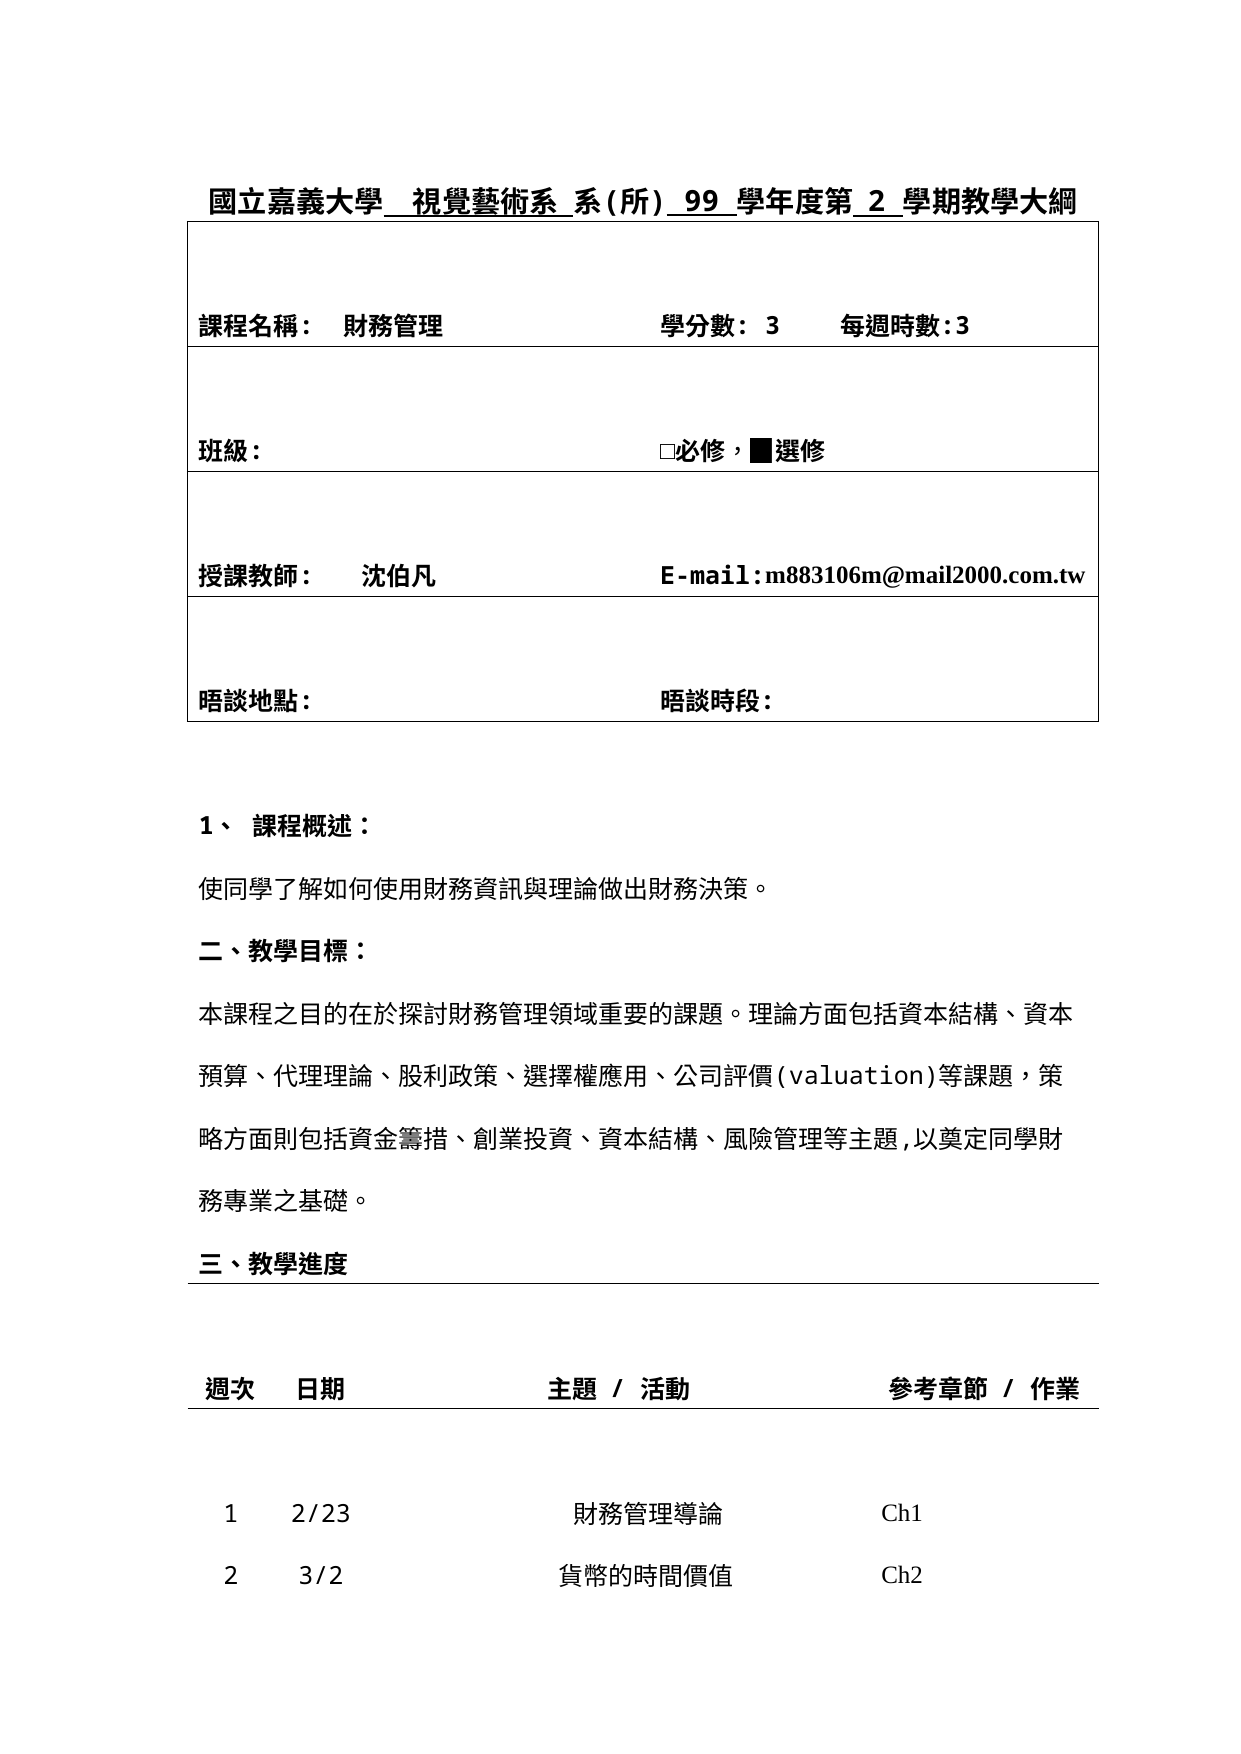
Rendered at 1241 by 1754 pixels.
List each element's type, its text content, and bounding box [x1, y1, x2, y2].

table_cell 日期 [274, 1284, 367, 1408]
table_cell □必修，▉選修 [649, 347, 1098, 471]
table_cell 財務管理導論 [368, 1409, 870, 1533]
table_cell 參考章節 / 作業 [870, 1284, 1099, 1408]
table_cell 晤談時段: [649, 597, 1098, 721]
table_cell 學分數: 3 每週時數:3 [649, 222, 1098, 346]
table_cell 貨幣的時間價值 [368, 1533, 870, 1596]
table_cell 主題 / 活動 [368, 1284, 870, 1408]
table_cell 2 [188, 1533, 274, 1596]
table_cell 週次 [188, 1284, 274, 1408]
table_cell 3/2 [274, 1533, 367, 1596]
table_cell 二、教學目標： 本課程之目的在於探討財務管理領域重要的課題。理論方面包括資本結構、資本預算、代理理論、股利政策、選擇權應用、公司評價(valuation)等課題，策略方面則包括資金籌措、創業投資、資本結構、風險管理等主題,以奠定同學財務專業之基礎。 [188, 908, 1099, 1221]
table_cell Ch2 [870, 1533, 1099, 1596]
table_cell 三、教學進度 [188, 1221, 870, 1283]
table_cell 晤談地點: [188, 597, 649, 721]
table_cell E-mail:m883106m@mail2000.com.tw [649, 472, 1098, 596]
table_cell 1 [188, 1409, 274, 1533]
table_cell 2/23 [274, 1409, 367, 1533]
table_cell [870, 1221, 1099, 1283]
table_header 國立嘉義大學 視覺藝術系 系(所) 99 學年度第 2 學期教學大綱 [188, 158, 1099, 221]
table_cell 班級: [188, 347, 649, 471]
table_cell 課程概述： 使同學了解如何使用財務資訊與理論做出財務決策。 [188, 722, 1099, 908]
table_cell 授課教師: 沈伯凡 [188, 472, 649, 596]
table_cell 課程名稱: 財務管理 [188, 222, 649, 346]
table_cell Ch1 [870, 1409, 1099, 1533]
